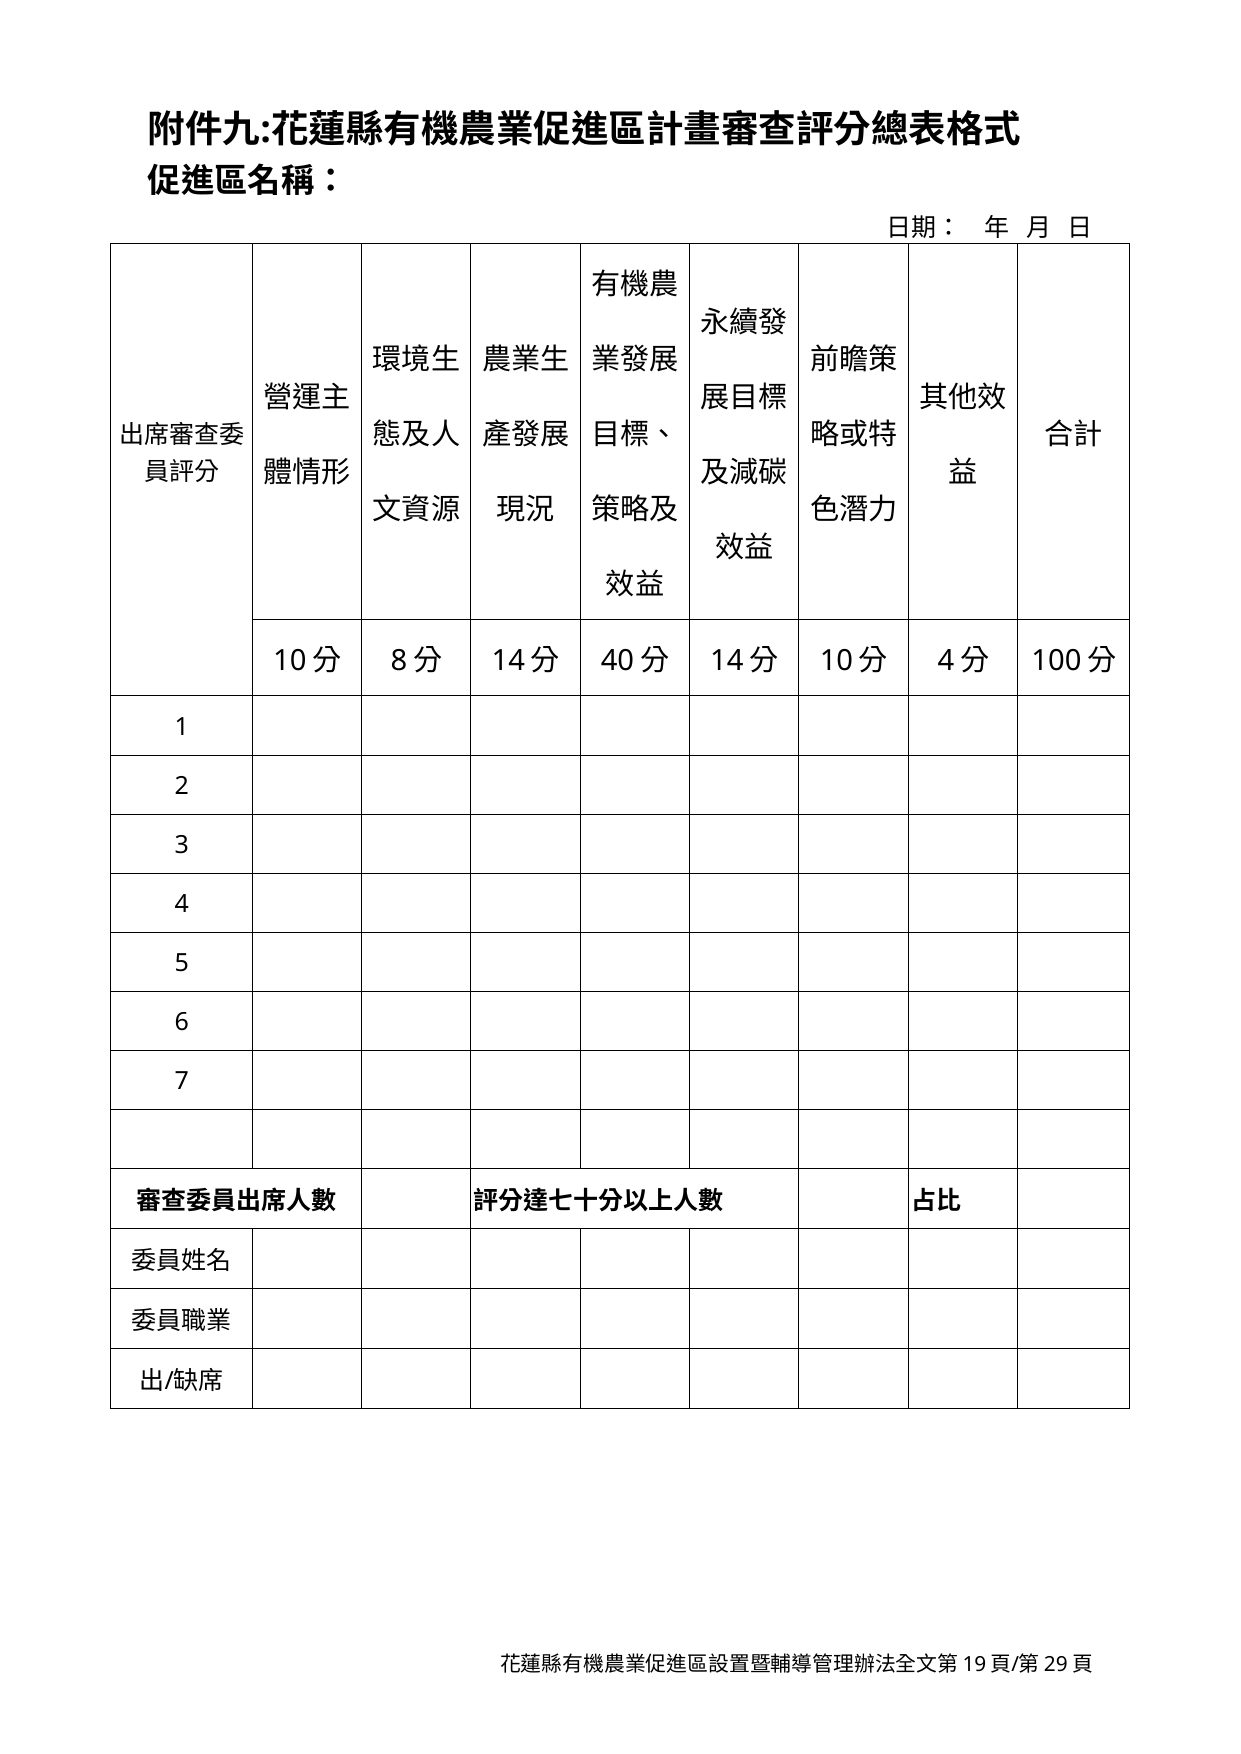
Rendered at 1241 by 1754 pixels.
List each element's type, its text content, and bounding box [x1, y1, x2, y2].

table_cell [1018, 1110, 1129, 1168]
table_cell [690, 874, 798, 932]
table_header 合計 [1018, 244, 1129, 619]
table_cell 出/缺席 [111, 1349, 252, 1408]
table_cell [1018, 1229, 1129, 1288]
table_cell [471, 992, 580, 1050]
table_header 其他效益 [909, 244, 1017, 619]
table_cell [799, 756, 908, 813]
table_cell 2 [111, 756, 252, 813]
table_cell [690, 756, 798, 813]
table_cell 評分達七十分以上人數 [471, 1169, 798, 1228]
table_cell [1018, 756, 1129, 813]
table_header 永續發展目標及減碳效益 [690, 244, 798, 619]
table_cell 4 [111, 874, 252, 932]
table_cell [690, 815, 798, 873]
table_cell 40分 [581, 620, 689, 695]
table_cell [253, 1289, 361, 1348]
table_cell [1018, 992, 1129, 1050]
table_cell [909, 1051, 1017, 1109]
table_cell [690, 1051, 798, 1109]
table_cell [253, 815, 361, 873]
table_cell [690, 1110, 798, 1168]
table_cell [581, 1110, 689, 1168]
table_cell [362, 1289, 470, 1348]
table_cell 10分 [253, 620, 361, 695]
table_cell [1018, 1051, 1129, 1109]
table_header 農業生產發展現況 [471, 244, 580, 619]
table_cell [253, 696, 361, 754]
table_cell [1018, 1169, 1129, 1228]
table_cell [581, 696, 689, 754]
table_cell [362, 1229, 470, 1288]
table_cell 5 [111, 933, 252, 991]
table_cell [1018, 815, 1129, 873]
table_cell 1 [111, 696, 252, 754]
text 附件九:花蓮縣有機農業促進區計畫審查評分總表格式 [148, 99, 1092, 153]
table_cell [253, 1349, 361, 1408]
table_cell [362, 1110, 470, 1168]
table_cell [690, 1289, 798, 1348]
table_cell [799, 1169, 908, 1228]
table_header 營運主體情形 [253, 244, 361, 619]
table_cell [362, 815, 470, 873]
table_cell [799, 992, 908, 1050]
table_cell [799, 1110, 908, 1168]
table_cell [799, 1051, 908, 1109]
table_cell [471, 1289, 580, 1348]
table_cell 委員職業 [111, 1289, 252, 1348]
table_cell [581, 1051, 689, 1109]
table_cell [690, 992, 798, 1050]
table_header 環境生態及人文資源 [362, 244, 470, 619]
table_cell [362, 696, 470, 754]
table_cell [362, 756, 470, 813]
table_cell [471, 815, 580, 873]
table_cell [253, 1051, 361, 1109]
table_cell [471, 1110, 580, 1168]
table_cell 4分 [909, 620, 1017, 695]
table_cell [1018, 933, 1129, 991]
table_cell [253, 756, 361, 813]
table_cell [1018, 1289, 1129, 1348]
table_cell [471, 874, 580, 932]
table_cell [799, 1349, 908, 1408]
table_cell [253, 933, 361, 991]
table_cell [581, 1349, 689, 1408]
table_cell [1018, 874, 1129, 932]
table_cell [690, 696, 798, 754]
table_cell [471, 756, 580, 813]
table_cell [1018, 1349, 1129, 1408]
table_cell [362, 1349, 470, 1408]
table_cell [909, 933, 1017, 991]
table_cell [581, 756, 689, 813]
table_cell [909, 1289, 1017, 1348]
table_cell 審查委員出席人數 [111, 1169, 361, 1228]
text 日期： 年 月 日 [148, 202, 1092, 243]
table_cell [581, 874, 689, 932]
table_cell [362, 1051, 470, 1109]
table_cell [909, 1349, 1017, 1408]
table_cell [581, 992, 689, 1050]
table_header 出席審查委員評分 [111, 244, 252, 695]
table_cell [799, 933, 908, 991]
table_cell [581, 815, 689, 873]
table_cell [362, 933, 470, 991]
table_cell [909, 1229, 1017, 1288]
table_cell [253, 874, 361, 932]
table_cell [111, 1110, 252, 1168]
table_cell 100分 [1018, 620, 1129, 695]
table_cell [471, 1229, 580, 1288]
table_cell [253, 992, 361, 1050]
table_cell [690, 933, 798, 991]
table_cell [909, 696, 1017, 754]
table_cell [799, 696, 908, 754]
table_cell [362, 992, 470, 1050]
table_cell [909, 815, 1017, 873]
text 促進區名稱： [148, 153, 1092, 202]
table_cell [799, 874, 908, 932]
table_cell [799, 815, 908, 873]
table_cell [799, 1229, 908, 1288]
table_cell [909, 874, 1017, 932]
table_cell 8分 [362, 620, 470, 695]
table_cell [690, 1229, 798, 1288]
table_cell [471, 1349, 580, 1408]
table_header 前瞻策略或特色潛力 [799, 244, 908, 619]
table_cell [1018, 696, 1129, 754]
table_cell [471, 1051, 580, 1109]
table_cell [471, 696, 580, 754]
table_cell 6 [111, 992, 252, 1050]
table_cell [690, 1349, 798, 1408]
table_cell [581, 933, 689, 991]
table_cell 3 [111, 815, 252, 873]
table_cell 占比 [909, 1169, 1017, 1228]
table_cell 7 [111, 1051, 252, 1109]
table_cell [909, 756, 1017, 813]
table_cell [909, 992, 1017, 1050]
table_cell 14分 [471, 620, 580, 695]
table_cell [362, 1169, 470, 1228]
table_cell 10分 [799, 620, 908, 695]
table_cell [362, 874, 470, 932]
table_cell [909, 1110, 1017, 1168]
table_cell [253, 1110, 361, 1168]
table_cell [581, 1289, 689, 1348]
table_cell [253, 1229, 361, 1288]
table_cell [799, 1289, 908, 1348]
table_cell 14分 [690, 620, 798, 695]
table_cell [581, 1229, 689, 1288]
table_cell 委員姓名 [111, 1229, 252, 1288]
table_cell [471, 933, 580, 991]
table_header 有機農業發展目標、策略及效益 [581, 244, 689, 619]
